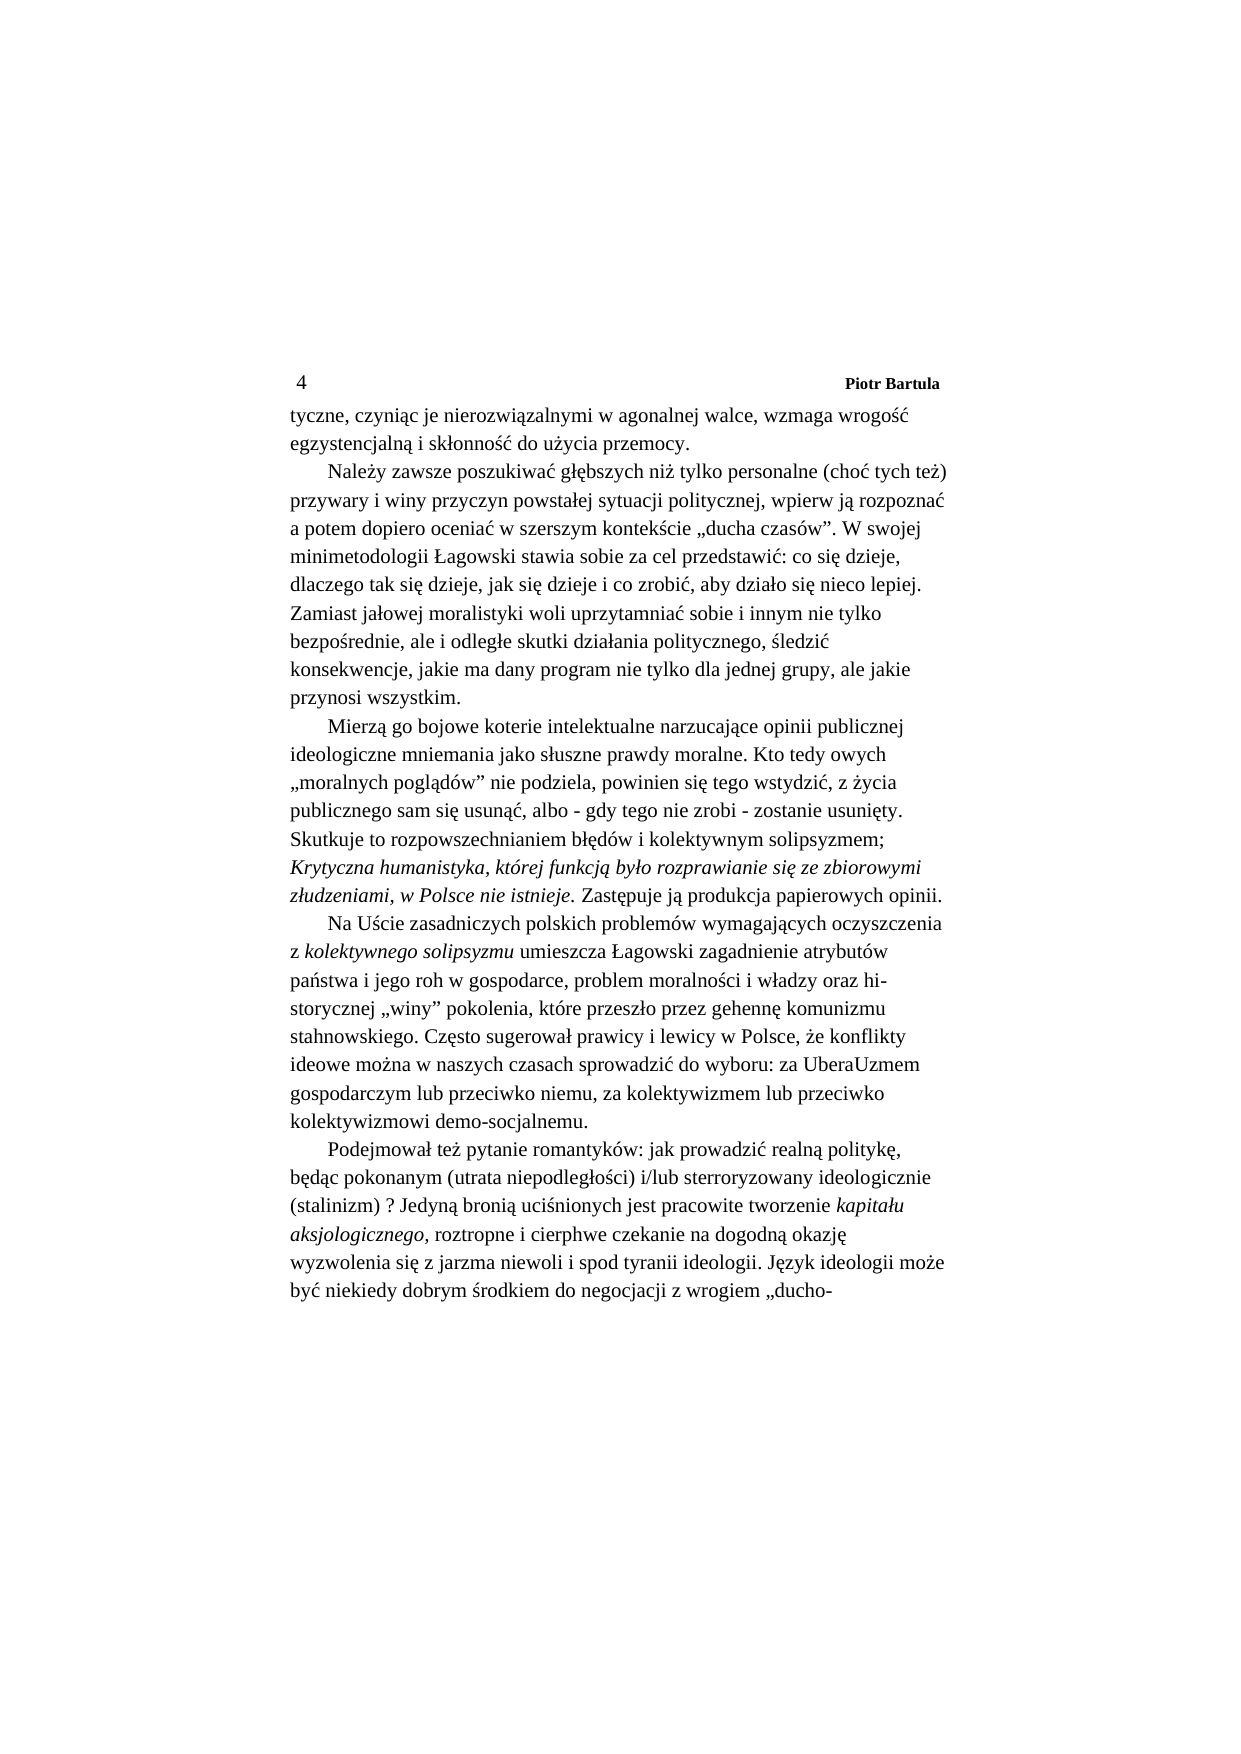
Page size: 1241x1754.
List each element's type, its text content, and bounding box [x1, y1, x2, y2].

text Podejmował też pytanie romantyków: jak prowadzić realną politykę, będąc pokonanym (utrata niepodległości) i/lub sterroryzowany ideolo­gicznie (stalinizm) ? Jedyną bronią uciśnionych jest pracowite tworzenie kapitału aksjologicznego, roztropne i cierphwe czekanie na dogodną okazję wyzwolenia się z jarzma niewoli i spod tyranii ideologii. Język ideologii może być niekiedy dobrym środkiem do negocjacji z wrogiem „ducho- [290, 1133, 951, 1302]
text Mierzą go bojowe koterie intelektualne narzucające opinii publicznej ideologiczne mniemania jako słuszne prawdy moralne. Kto tedy owych „moralnych poglądów” nie podziela, powinien się tego wstydzić, z życia publicznego sam się usunąć, albo - gdy tego nie zrobi - zostanie usunięty. Skutkuje to rozpowszechnianiem błędów i kolektywnym solipsyzmem; Krytyczna humanistyka, której funkcją było rozprawianie się ze zbiorowy­mi złudzeniami, w Polsce nie istnieje. Zastępuje ją produkcja papierowych opinii. [290, 709, 951, 907]
text Należy zawsze poszukiwać głębszych niż tylko personalne (choć tych też) przywary i winy przyczyn powstałej sytuacji politycznej, wpierw ją rozpoznać a potem dopiero oceniać w szerszym kontekście „ducha cza­sów”. W swojej minimetodologii Łagowski stawia sobie za cel przedstawić: co się dzieje, dlaczego tak się dzieje, jak się dzieje i co zrobić, aby działo się nieco lepiej. Zamiast jałowej moralistyki woli uprzytamniać sobie i innym nie tylko bezpośrednie, ale i odległe skutki działania politycznego, śledzić konsekwencje, jakie ma dany program nie tylko dla jednej grupy, ale jakie przynosi wszystkim. [290, 455, 951, 709]
text Na Uście zasadniczych polskich problemów wymagających oczyszcze­nia z kolektywnego solipsyzmu umieszcza Łagowski zagadnienie atrybutów państwa i jego roh w gospodarce, problem moralności i władzy oraz hi­storycznej „winy” pokolenia, które przeszło przez gehennę komunizmu stahnowskiego. Często sugerował prawicy i lewicy w Polsce, że konflikty ideowe można w naszych czasach sprowadzić do wyboru: za UberaUzmem gospodarczym lub przeciwko niemu, za kolektywizmem lub przeciwko kolektywizmowi demo-socjalnemu. [290, 907, 951, 1133]
text tyczne, czyniąc je nierozwiązalnymi w agonalnej walce, wzmaga wrogość egzystencjalną i skłonność do użycia przemocy. [290, 399, 951, 455]
